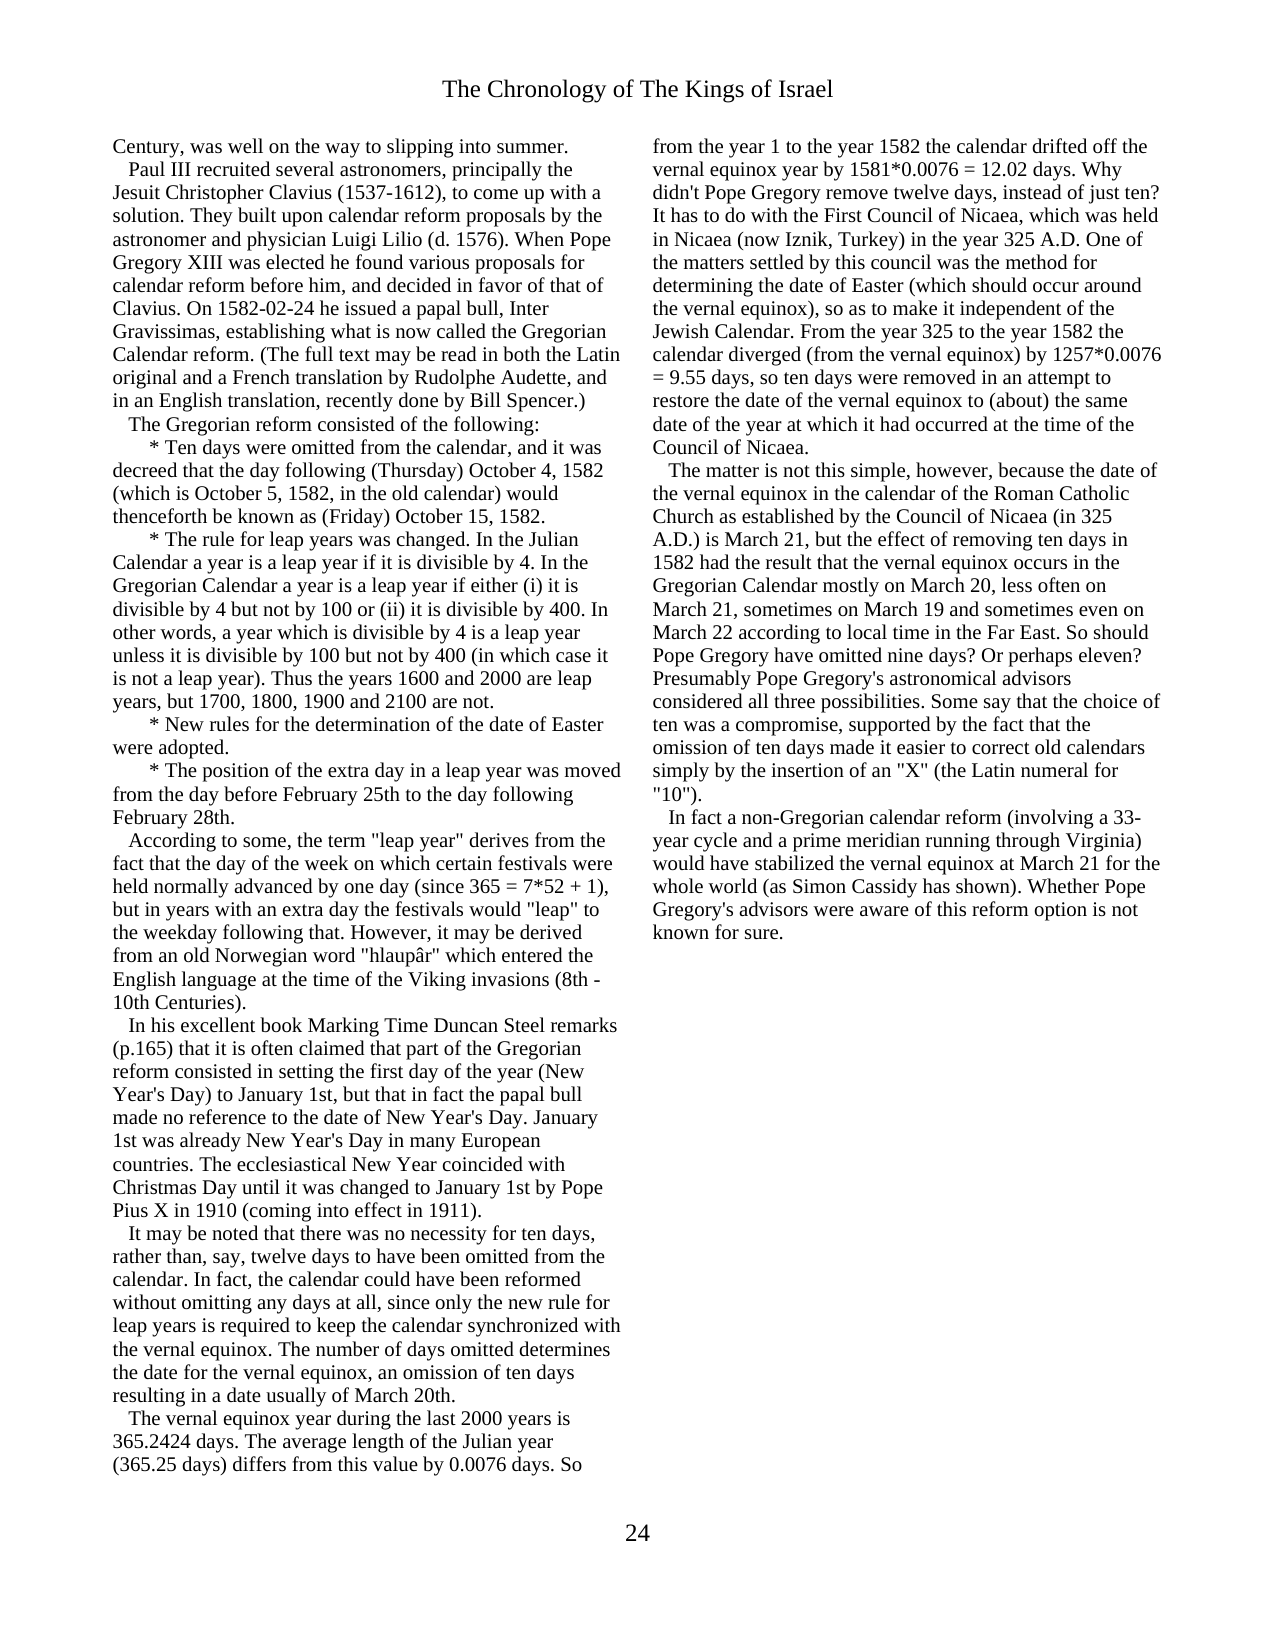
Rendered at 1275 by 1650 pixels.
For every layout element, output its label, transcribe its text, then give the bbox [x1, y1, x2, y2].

text Paul III recruited several astronomers, principally the Jesuit Christopher Clavius (1537-1612), to come up with a solution. They built upon calendar reform proposals by the astronomer and physician Luigi Lilio (d. 1576). When Pope Gregory XIII was elected he found various proposals for calendar reform before him, and decided in favor of that of Clavius. On 1582-02-24 he issued a papal bull, Inter Gravissimas, establishing what is now called the Gregorian Calendar reform. (The full text may be read in both the Latin original and a French translation by Rudolphe Audette, and in an English translation, recently done by Bill Spencer.) [112, 158, 622, 412]
text from the year 1 to the year 1582 the calendar drifted off the vernal equinox year by 1581*0.0076 = 12.02 days. Why didn't Pope Gregory remove twelve days, instead of just ten? It has to do with the First Council of Nicaea, which was held in Nicaea (now Iznik, Turkey) in the year 325 A.D. One of the matters settled by this council was the method for determining the date of Easter (which should occur around the vernal equinox), so as to make it independent of the Jewish Calendar. From the year 325 to the year 1582 the calendar diverged (from the vernal equinox) by 1257*0.0076 = 9.55 days, so ten days were removed in an attempt to restore the date of the vernal equinox to (about) the same date of the year at which it had occurred at the time of the Council of Nicaea. [652, 135, 1162, 459]
text The vernal equinox year during the last 2000 years is 365.2424 days. The average length of the Julian year (365.25 days) differs from this value by 0.0076 days. So [112, 1407, 622, 1476]
text * The position of the extra day in a leap year was moved from the day before February 25th to the day following February 28th. [112, 759, 622, 829]
text * Ten days were omitted from the calendar, and it was decreed that the day following (Thursday) October 4, 1582 (which is October 5, 1582, in the old calendar) would thenceforth be known as (Friday) October 15, 1582. [112, 436, 622, 528]
text In fact a non-Gregorian calendar reform (involving a 33-year cycle and a prime meridian running through Virginia) would have stabilized the vernal equinox at March 21 for the whole world (as Simon Cassidy has shown). Whether Pope Gregory's advisors were aware of this reform option is not known for sure. [652, 806, 1162, 944]
text The matter is not this simple, however, because the date of the vernal equinox in the calendar of the Roman Catholic Church as established by the Council of Nicaea (in 325 A.D.) is March 21, but the effect of removing ten days in 1582 had the result that the vernal equinox occurs in the Gregorian Calendar mostly on March 20, less often on March 21, sometimes on March 19 and sometimes even on March 22 according to local time in the Far East. So should Pope Gregory have omitted nine days? Or perhaps eleven? Presumably Pope Gregory's astronomical advisors considered all three possibilities. Some say that the choice of ten was a compromise, supported by the fact that the omission of ten days made it easier to correct old calendars simply by the insertion of an "X" (the Latin numeral for "10"). [652, 459, 1162, 806]
text According to some, the term "leap year" derives from the fact that the day of the week on which certain festivals were held normally advanced by one day (since 365 = 7*52 + 1), but in years with an extra day the festivals would "leap" to the weekday following that. However, it may be derived from an old Norwegian word "hlaupâr" which entered the English language at the time of the Viking invasions (8th - 10th Centuries). [112, 829, 622, 1014]
text * New rules for the determination of the date of Easter were adopted. [112, 713, 622, 759]
text Century, was well on the way to slipping into summer. [112, 135, 622, 158]
text In his excellent book Marking Time Duncan Steel remarks (p.165) that it is often claimed that part of the Gregorian reform consisted in setting the first day of the year (New Year's Day) to January 1st, but that in fact the papal bull made no reference to the date of New Year's Day. January 1st was already New Year's Day in many European countries. The ecclesiastical New Year coincided with Christmas Day until it was changed to January 1st by Pope Pius X in 1910 (coming into effect in 1911). [112, 1014, 622, 1222]
text The Gregorian reform consisted of the following: [112, 412, 622, 436]
text It may be noted that there was no necessity for ten days, rather than, say, twelve days to have been omitted from the calendar. In fact, the calendar could have been reformed without omitting any days at all, since only the new rule for leap years is required to keep the calendar synchronized with the vernal equinox. The number of days omitted determines the date for the vernal equinox, an omission of ten days resulting in a date usually of March 20th. [112, 1222, 622, 1407]
text * The rule for leap years was changed. In the Julian Calendar a year is a leap year if it is divisible by 4. In the Gregorian Calendar a year is a leap year if either (i) it is divisible by 4 but not by 100 or (ii) it is divisible by 400. In other words, a year which is divisible by 4 is a leap year unless it is divisible by 100 but not by 400 (in which case it is not a leap year). Thus the years 1600 and 2000 are leap years, but 1700, 1800, 1900 and 2100 are not. [112, 528, 622, 713]
